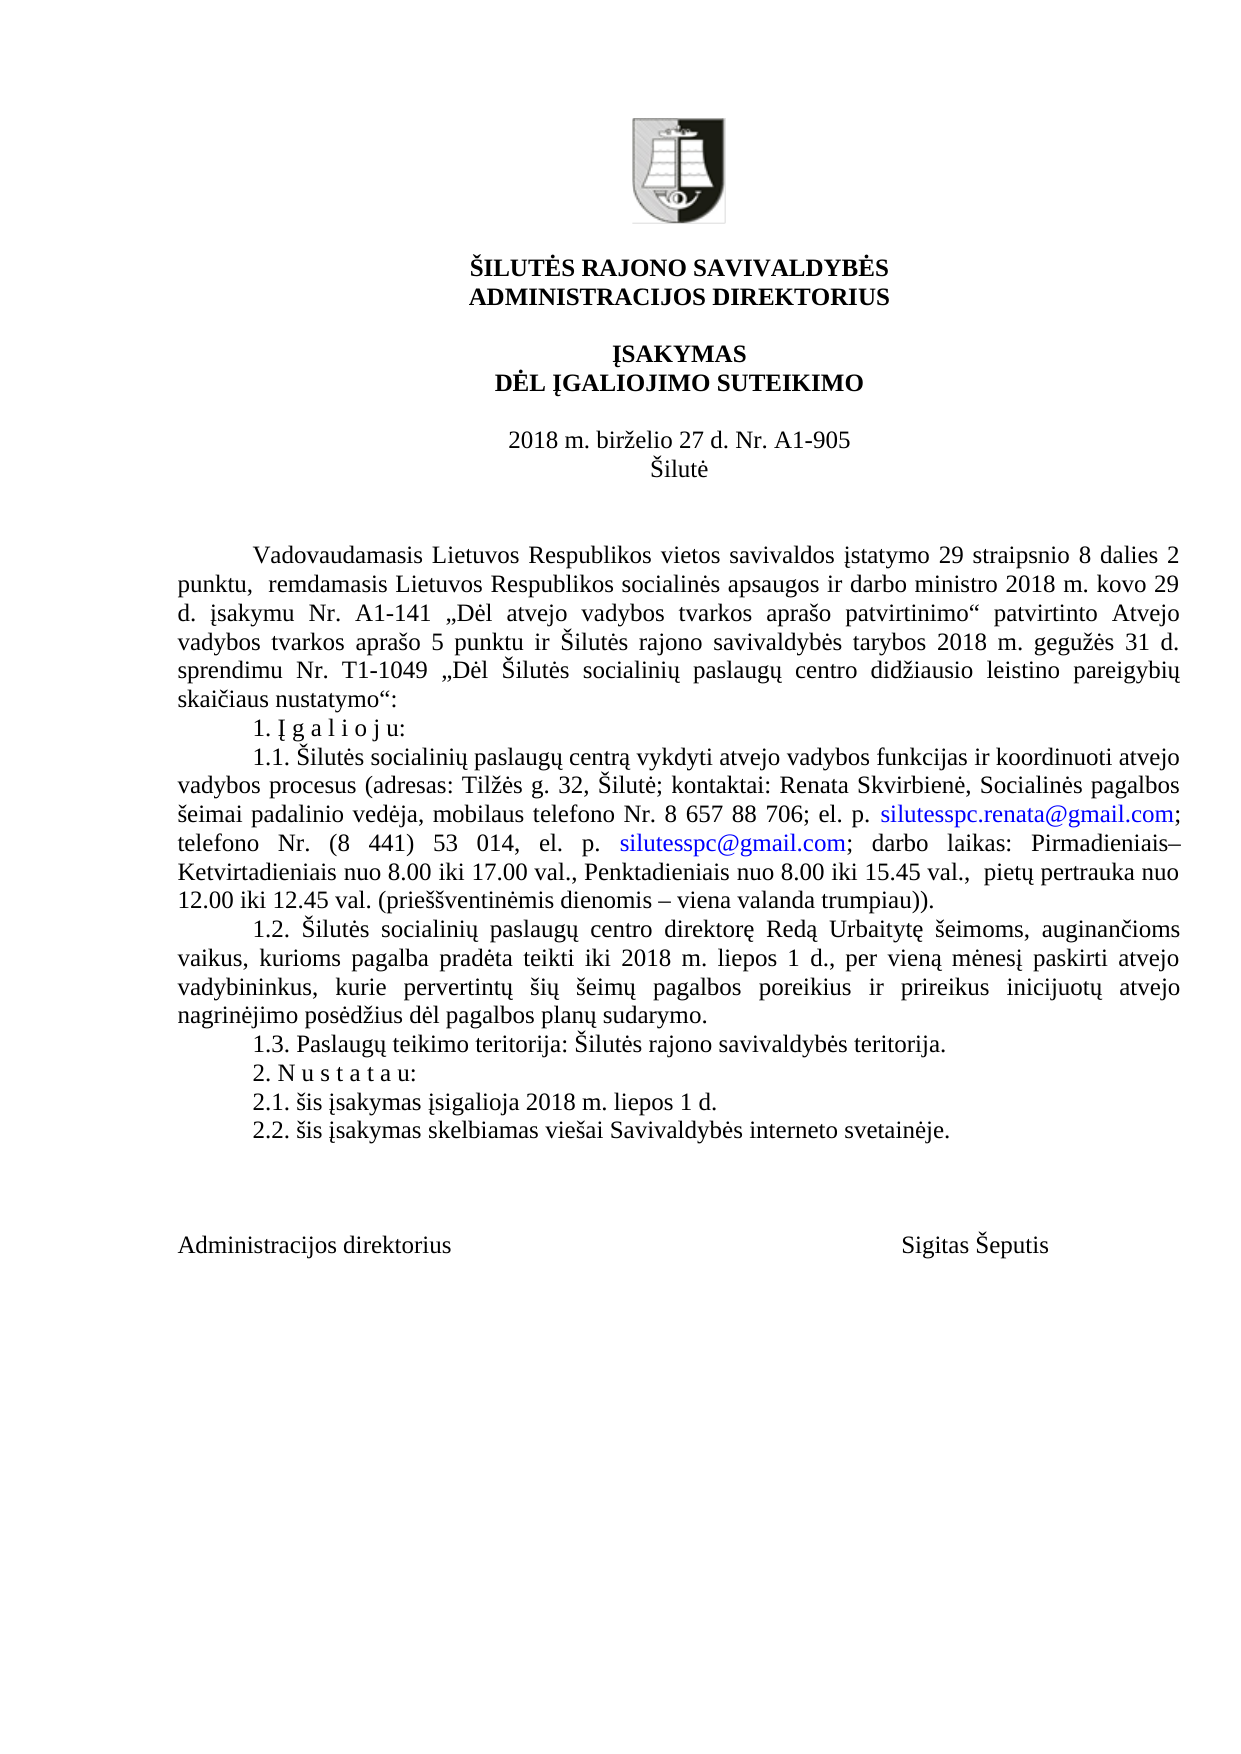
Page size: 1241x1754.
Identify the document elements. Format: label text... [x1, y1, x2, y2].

text Administracijos direktorius Sigitas Šeputis [177, 1231, 1181, 1259]
text 2. N u s t a t a u: [177, 1058, 1181, 1087]
text DĖL ĮGALIOJIMO SUTEIKIMO [177, 368, 1181, 397]
text ĮSAKYMAS [177, 339, 1181, 368]
text ŠILUTĖS RAJONO SAVIVALDYBĖS [177, 253, 1181, 282]
text 1. Į g a l i o j u: [177, 713, 1181, 742]
text 2.2. šis įsakymas skelbiamas viešai Savivaldybės interneto svetainėje. [177, 1116, 1181, 1144]
text Vadovaudamasis Lietuvos Respublikos vietos savivaldos įstatymo 29 straipsnio 8 dalies 2 punktu, remdamasis Lietuvos Respublikos socialinės apsaugos ir darbo ministro 2018 m. kovo 29 d. įsakymu Nr. A1-141 „Dėl atvejo vadybos tvarkos aprašo patvirtinimo“ patvirtinto Atvejo vadybos tvarkos aprašo 5 punktu ir Šilutės rajono savivaldybės tarybos 2018 m. gegužės 31 d. sprendimu Nr. T1-1049 „Dėl Šilutės socialinių paslaugų centro didžiausio leistino pareigybių skaičiaus nustatymo“: [177, 541, 1181, 713]
text 1.1. Šilutės socialinių paslaugų centrą vykdyti atvejo vadybos funkcijas ir koordinuoti atvejo vadybos procesus (adresas: Tilžės g. 32, Šilutė; kontaktai: Renata Skvirbienė, Socialinės pagalbos šeimai padalinio vedėja, mobilaus telefono Nr. 8 657 88 706; el. p. silutesspc.renata@gmail.com; telefono Nr. (8 441) 53 014, el. p. silutesspc@gmail.com; darbo laikas: Pirmadieniais–Ketvirtadieniais nuo 8.00 iki 17.00 val., Penktadieniais nuo 8.00 iki 15.45 val., pietų pertrauka nuo 12.00 iki 12.45 val. (prieššventinėmis dienomis – viena valanda trumpiau)). [177, 742, 1181, 914]
text 2018 m. birželio 27 d. Nr. A1-905 [177, 426, 1181, 454]
text Šilutė [177, 454, 1181, 483]
text 1.2. Šilutės socialinių paslaugų centro direktorę Redą Urbaitytę šeimoms, auginančioms vaikus, kurioms pagalba pradėta teikti iki 2018 m. liepos 1 d., per vieną mėnesį paskirti atvejo vadybininkus, kurie pervertintų šių šeimų pagalbos poreikius ir prireikus inicijuotų atvejo nagrinėjimo posėdžius dėl pagalbos planų sudarymo. [177, 914, 1181, 1029]
text 1.3. Paslaugų teikimo teritorija: Šilutės rajono savivaldybės teritorija. [177, 1029, 1181, 1058]
text ADMINISTRACIJOS DIREKTORIUS [177, 282, 1181, 311]
text 2.1. šis įsakymas įsigalioja 2018 m. liepos 1 d. [177, 1087, 1181, 1116]
